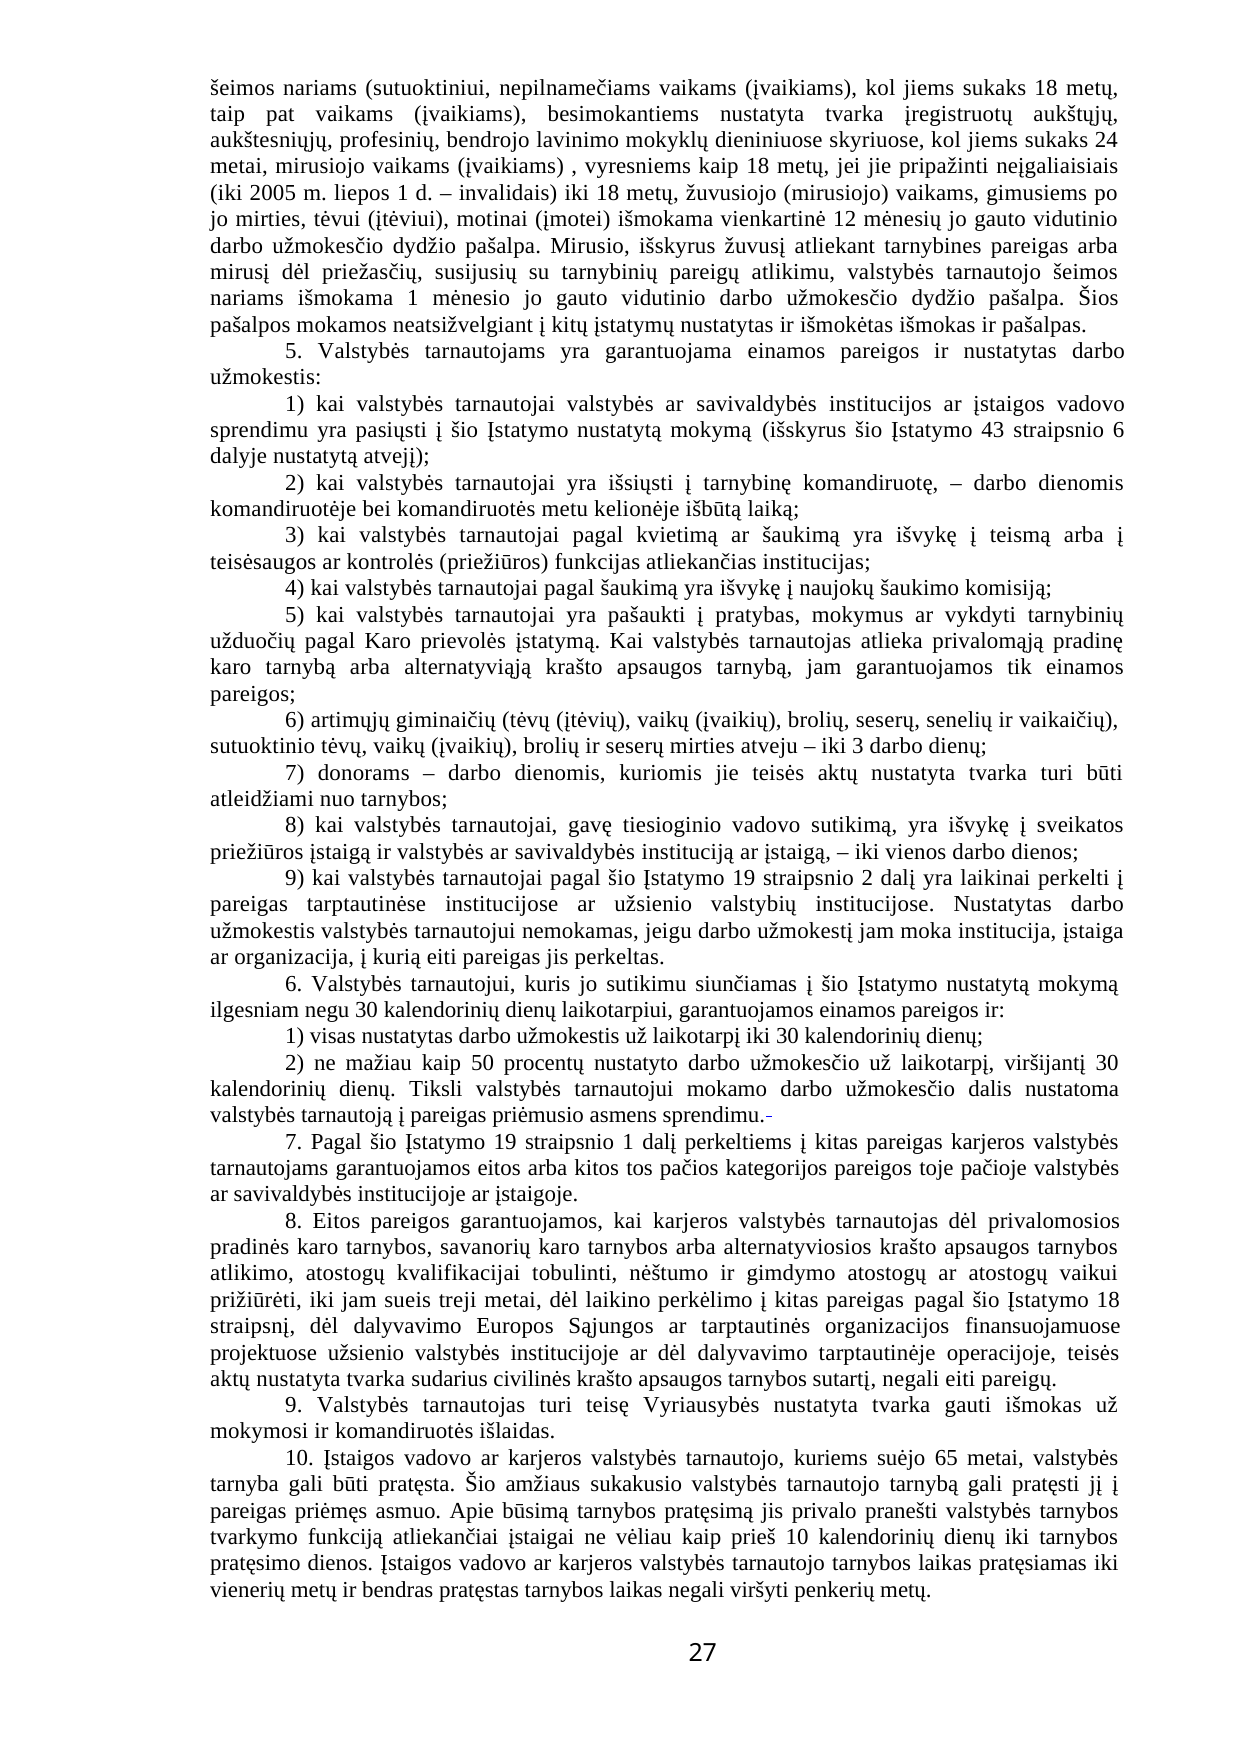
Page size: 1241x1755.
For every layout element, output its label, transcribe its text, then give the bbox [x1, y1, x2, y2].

text 5. Valstybės tarnautojams yra garantuojama einamos pareigos ir nustatytas darbo užmokestis: [210, 337, 1126, 390]
text 2) kai valstybės tarnautojai yra išsiųsti į tarnybinę komandiruotę, – darbo dienomis komandiruotėje bei komandiruotės metu kelionėje išbūtą laiką; [210, 469, 1126, 522]
text 10. Įstaigos vadovo ar karjeros valstybės tarnautojo, kuriems suėjo 65 metai, valstybės tarnyba gali būti pratęsta. Šio amžiaus sukakusio valstybės tarnautojo tarnybą gali pratęsti jį į pareigas priėmęs asmuo. Apie būsimą tarnybos pratęsimą jis privalo pranešti valstybės tarnybos tvarkymo funkciją atliekančiai įstaigai ne vėliau kaip prieš 10 kalendorinių dienų iki tarnybos pratęsimo dienos. Įstaigos vadovo ar karjeros valstybės tarnautojo tarnybos laikas pratęsiamas iki vienerių metų ir bendras pratęstas tarnybos laikas negali viršyti penkerių metų. [210, 1444, 1120, 1602]
text 6) artimųjų giminaičių (tėvų (įtėvių), vaikų (įvaikių), brolių, seserų, senelių ir vaikaičių), sutuoktinio tėvų, vaikų (įvaikių), brolių ir seserų mirties atveju – iki 3 darbo dienų; [210, 706, 1120, 759]
text 9) kai valstybės tarnautojai pagal šio Įstatymo 19 straipsnio 2 dalį yra laikinai perkelti į pareigas tarptautinėse institucijose ar užsienio valstybių institucijose. Nustatytas darbo užmokestis valstybės tarnautojui nemokamas, jeigu darbo užmokestį jam moka institucija, įstaiga ar organizacija, į kurią eiti pareigas jis perkeltas. [210, 864, 1126, 969]
text šeimos nariams (sutuoktiniui, nepilnamečiams vaikams (įvaikiams), kol jiems sukaks 18 metų, taip pat vaikams (įvaikiams), besimokantiems nustatyta tvarka įregistruotų aukštųjų, aukštesniųjų, profesinių, bendrojo lavinimo mokyklų dieniniuose skyriuose, kol jiems sukaks 24 metai, mirusiojo vaikams (įvaikiams) , vyresniems kaip 18 metų, jei jie pripažinti neįgaliaisiais (iki 2005 m. liepos 1 d. – invalidais) iki 18 metų, žuvusiojo (mirusiojo) vaikams, gimusiems po jo mirties, tėvui (įtėviui), motinai (įmotei) išmokama vienkartinė 12 mėnesių jo gauto vidutinio darbo užmokesčio dydžio pašalpa. Mirusio, išskyrus žuvusį atliekant tarnybines pareigas arba mirusį dėl priežasčių, susijusių su tarnybinių pareigų atlikimu, valstybės tarnautojo šeimos nariams išmokama 1 mėnesio jo gauto vidutinio darbo užmokesčio dydžio pašalpa. Šios pašalpos mokamos neatsižvelgiant į kitų įstatymų nustatytas ir išmokėtas išmokas ir pašalpas. [210, 73, 1120, 337]
text 2) ne mažiau kaip 50 procentų nustatyto darbo užmokesčio už laikotarpį, viršijantį 30 kalendorinių dienų. Tiksli valstybės tarnautojui mokamo darbo užmokesčio dalis nustatoma valstybės tarnautoją į pareigas priėmusio asmens sprendimu. [210, 1049, 1120, 1128]
text 1) kai valstybės tarnautojai valstybės ar savivaldybės institucijos ar įstaigos vadovo sprendimu yra pasiųsti į šio Įstatymo nustatytą mokymą (išskyrus šio Įstatymo 43 straipsnio 6 dalyje nustatytą atvejį); [210, 390, 1126, 469]
text 9. Valstybės tarnautojas turi teisę Vyriausybės nustatyta tvarka gauti išmokas už mokymosi ir komandiruotės išlaidas. [210, 1391, 1120, 1444]
text 8) kai valstybės tarnautojai, gavę tiesioginio vadovo sutikimą, yra išvykę į sveikatos priežiūros įstaigą ir valstybės ar savivaldybės instituciją ar įstaigą, – iki vienos darbo dienos; [210, 811, 1126, 864]
text 7) donorams – darbo dienomis, kuriomis jie teisės aktų nustatyta tvarka turi būti atleidžiami nuo tarnybos; [210, 759, 1126, 811]
text 1) visas nustatytas darbo užmokestis už laikotarpį iki 30 kalendorinių dienų; [210, 1022, 1120, 1049]
text 8. Eitos pareigos garantuojamos, kai karjeros valstybės tarnautojas dėl privalomosios pradinės karo tarnybos, savanorių karo tarnybos arba alternatyviosios krašto apsaugos tarnybos atlikimo, atostogų kvalifikacijai tobulinti, nėštumo ir gimdymo atostogų ar atostogų vaikui prižiūrėti, iki jam sueis treji metai, dėl laikino perkėlimo į kitas pareigas pagal šio Įstatymo 18 straipsnį, dėl dalyvavimo Europos Sąjungos ar tarptautinės organizacijos finansuojamuose projektuose užsienio valstybės institucijoje ar dėl dalyvavimo tarptautinėje operacijoje, teisės aktų nustatyta tvarka sudarius civilinės krašto apsaugos tarnybos sutartį, negali eiti pareigų. [210, 1207, 1120, 1391]
text 5) kai valstybės tarnautojai yra pašaukti į pratybas, mokymus ar vykdyti tarnybinių užduočių pagal Karo prievolės įstatymą. Kai valstybės tarnautojas atlieka privalomąją pradinę karo tarnybą arba alternatyviąją krašto apsaugos tarnybą, jam garantuojamos tik einamos pareigos; [210, 601, 1126, 706]
text 6. Valstybės tarnautojui, kuris jo sutikimu siunčiamas į šio Įstatymo nustatytą mokymą ilgesniam negu 30 kalendorinių dienų laikotarpiui, garantuojamos einamos pareigos ir: [210, 969, 1120, 1022]
text 3) kai valstybės tarnautojai pagal kvietimą ar šaukimą yra išvykę į teismą arba į teisėsaugos ar kontrolės (priežiūros) funkcijas atliekančias institucijas; [210, 522, 1126, 574]
text 7. Pagal šio Įstatymo 19 straipsnio 1 dalį perkeltiems į kitas pareigas karjeros valstybės tarnautojams garantuojamos eitos arba kitos tos pačios kategorijos pareigos toje pačioje valstybės ar savivaldybės institucijoje ar įstaigoje. [210, 1128, 1120, 1207]
text 4) kai valstybės tarnautojai pagal šaukimą yra išvykę į naujokų šaukimo komisiją; [210, 574, 1126, 601]
